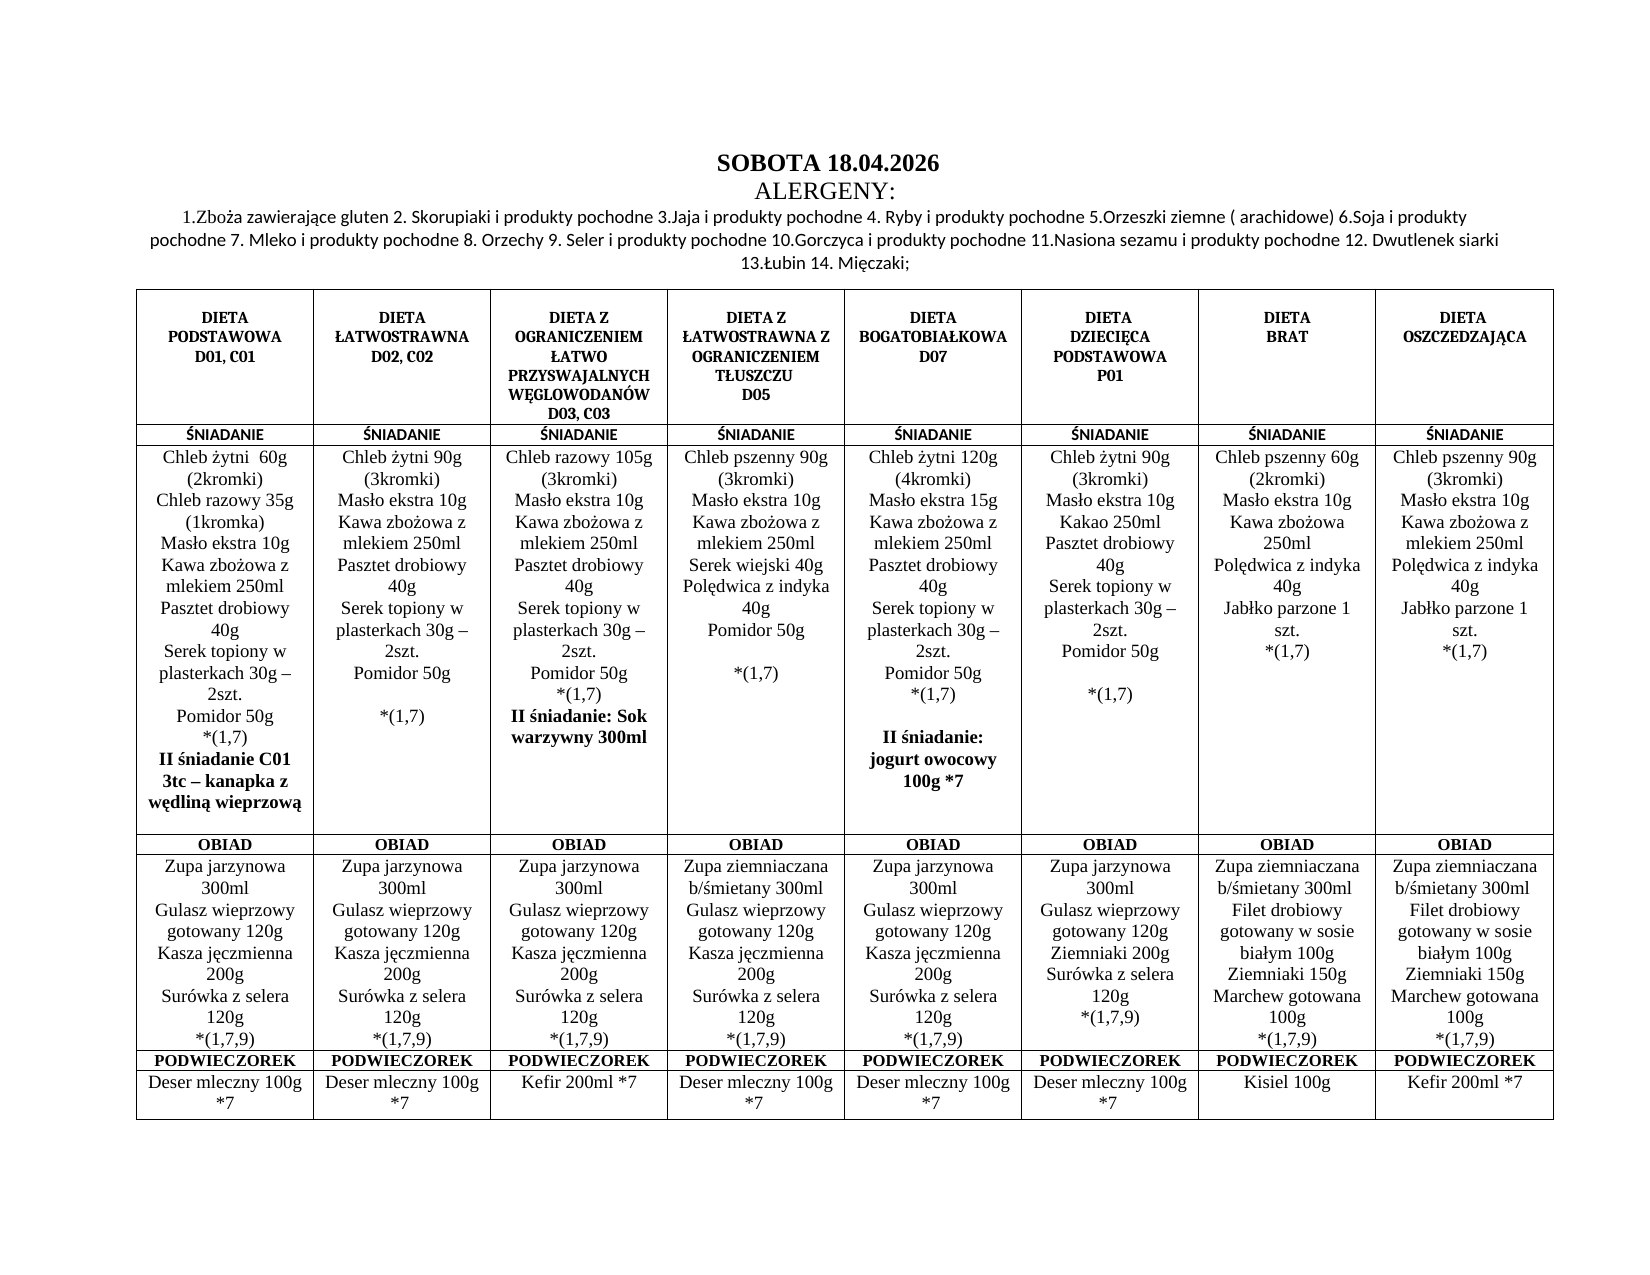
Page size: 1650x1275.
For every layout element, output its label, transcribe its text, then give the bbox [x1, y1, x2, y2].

table_cell OBIAD [1022, 835, 1033, 854]
table_cell Kisiel 100g [1199, 1071, 1375, 1119]
table_cell Zupa jarzynowa 300ml Gulasz wieprzowy gotowany 120g Kasza jęczmienna 200g Surówka z selera 120g *(1,7,9) [656, 855, 667, 1049]
table_cell Kefir 200ml *7 [656, 1071, 667, 1119]
table_cell Chleb żytni 120g (4kromki) Masło ekstra 15g Kawa zbożowa z mlekiem 250ml Pasztet drobiowy 40g Serek topiony w plasterkach 30g – 2szt. Pomidor 50g *(1,7) II śniadanie: jogurt owocowy 100g *7 [845, 446, 1021, 834]
table_cell Chleb żytni 90g (3kromki) Masło ekstra 10g Kawa zbożowa z mlekiem 250ml Pasztet drobiowy 40g Serek topiony w plasterkach 30g – 2szt. Pomidor 50g *(1,7) [314, 446, 490, 834]
table_cell OBIAD [1376, 835, 1387, 854]
table_cell ŚNIADANIE [1010, 425, 1021, 445]
table_cell ŚNIADANIE [491, 425, 502, 445]
text 1.Zboża zawierające gluten 2. Skorupiaki i produkty pochodne 3.Jaja i produkty pochodne 4. Ryby i produkty pochodne 5.Orzeszki ziemne ( arachidowe) 6.Soja i produkty pochodne 7. Mleko i produkty pochodne 8. Orzechy 9. Seler i produkty pochodne 10.Gorczyca i produkty pochodne 11.Nasiona sezamu i produkty pochodne 12. Dwutlenek siarki 13.Łubin 14. Mięczaki; [148, 205, 1502, 274]
table_cell Deser mleczny 100g *7 [1022, 1071, 1198, 1119]
table_cell OBIAD [1187, 835, 1198, 854]
table_header DIETA Z ŁATWOSTRAWNA Z OGRANICZENIEM TŁUSZCZU D05 [668, 290, 679, 424]
table_cell ŚNIADANIE [1187, 425, 1198, 445]
table_cell Deser mleczny 100g *7 [845, 1071, 1021, 1119]
table_header DIETA BRAT [1199, 290, 1375, 424]
table_cell OBIAD [668, 835, 679, 854]
text SOBOTA 18.04.2026 [148, 148, 1502, 176]
table_header DIETA BOGATOBIAŁKOWA D07 [845, 290, 1021, 424]
table_cell OBIAD [314, 835, 325, 854]
table_cell Chleb razowy 105g (3kromki) Masło ekstra 10g Kawa zbożowa z mlekiem 250ml Pasztet drobiowy 40g Serek topiony w plasterkach 30g – 2szt. Pomidor 50g *(1,7) II śniadanie: Sok warzywny 300ml [491, 446, 667, 834]
table_header DIETA OSZCZEDZAJĄCA [1376, 290, 1553, 424]
table_cell ŚNIADANIE [1543, 425, 1553, 445]
table_cell OBIAD [137, 835, 148, 854]
table_cell ŚNIADANIE [656, 425, 667, 445]
table_cell OBIAD [491, 835, 502, 854]
table_cell Deser mleczny 100g *7 [314, 1071, 490, 1119]
table_cell ŚNIADANIE [1022, 425, 1033, 445]
table_header DIETA Z ŁATWOSTRAWNA Z OGRANICZENIEM TŁUSZCZU D05 [833, 290, 844, 424]
table_cell Kefir 200ml *7 [491, 1071, 502, 1119]
table_header DIETA Z OGRANICZENIEM ŁATWO PRZYSWAJALNYCH WĘGLOWODANÓW D03, C03 [656, 290, 667, 424]
table_header DIETA Z OGRANICZENIEM ŁATWO PRZYSWAJALNYCH WĘGLOWODANÓW D03, C03 [491, 290, 502, 424]
table_cell ŚNIADANIE [833, 425, 844, 445]
table_cell OBIAD [845, 835, 856, 854]
table_cell Chleb pszenny 90g (3kromki) Masło ekstra 10g Kawa zbożowa z mlekiem 250ml Serek wiejski 40g Polędwica z indyka 40g Pomidor 50g *(1,7) [668, 446, 844, 834]
text ALERGENY: [148, 176, 1502, 205]
table_cell Chleb pszenny 90g (3kromki) Masło ekstra 10g Kawa zbożowa z mlekiem 250ml Polędwica z indyka 40g Jabłko parzone 1 szt. *(1,7) [1376, 446, 1553, 834]
table_cell Zupa jarzynowa 300ml Gulasz wieprzowy gotowany 120g Kasza jęczmienna 200g Surówka z selera 120g *(1,7,9) [479, 855, 490, 1049]
table_cell OBIAD [1364, 835, 1375, 854]
table_cell Kefir 200ml *7 [1376, 1071, 1553, 1119]
table_cell Zupa jarzynowa 300ml Gulasz wieprzowy gotowany 120g Kasza jęczmienna 200g Surówka z selera 120g *(1,7,9) [845, 855, 856, 1049]
table_cell ŚNIADANIE [302, 425, 313, 445]
table_cell OBIAD [1543, 835, 1553, 854]
table_header DIETA DZIECIĘCA PODSTAWOWA P01 [1022, 290, 1198, 424]
table_cell ŚNIADANIE [479, 425, 490, 445]
table_cell Zupa jarzynowa 300ml Gulasz wieprzowy gotowany 120g Ziemniaki 200g Surówka z selera 120g *(1,7,9) [1022, 855, 1198, 1049]
table_cell Deser mleczny 100g *7 [668, 1071, 844, 1119]
table_cell OBIAD [302, 835, 313, 854]
table_cell OBIAD [1010, 835, 1021, 854]
table_cell OBIAD [656, 835, 667, 854]
table_header DIETA PODSTAWOWA D01, C01 [137, 290, 313, 424]
table_cell Zupa jarzynowa 300ml Gulasz wieprzowy gotowany 120g Kasza jęczmienna 200g Surówka z selera 120g *(1,7,9) [491, 855, 502, 1049]
table_cell ŚNIADANIE [668, 425, 679, 445]
table_cell ŚNIADANIE [1364, 425, 1375, 445]
table_cell ŚNIADANIE [137, 425, 148, 445]
table_cell ŚNIADANIE [845, 425, 856, 445]
table_cell OBIAD [479, 835, 490, 854]
table_cell Chleb pszenny 60g (2kromki) Masło ekstra 10g Kawa zbożowa 250ml Polędwica z indyka 40g Jabłko parzone 1 szt. *(1,7) [1199, 446, 1375, 834]
table_cell ŚNIADANIE [1199, 425, 1210, 445]
table_cell OBIAD [833, 835, 844, 854]
table_header DIETA ŁATWOSTRAWNA D02, C02 [314, 290, 490, 424]
table_cell Deser mleczny 100g *7 [137, 1071, 313, 1119]
table_cell Zupa jarzynowa 300ml Gulasz wieprzowy gotowany 120g Kasza jęczmienna 200g Surówka z selera 120g *(1,7,9) [137, 855, 148, 1049]
table_cell ŚNIADANIE [314, 425, 325, 445]
table_cell OBIAD [1199, 835, 1210, 854]
table_cell Chleb żytni 90g (3kromki) Masło ekstra 10g Kakao 250ml Pasztet drobiowy 40g Serek topiony w plasterkach 30g – 2szt. Pomidor 50g *(1,7) [1022, 446, 1198, 834]
table_cell Zupa jarzynowa 300ml Gulasz wieprzowy gotowany 120g Kasza jęczmienna 200g Surówka z selera 120g *(1,7,9) [314, 855, 325, 1049]
table_cell ŚNIADANIE [1376, 425, 1387, 445]
table_cell Zupa jarzynowa 300ml Gulasz wieprzowy gotowany 120g Kasza jęczmienna 200g Surówka z selera 120g *(1,7,9) [302, 855, 313, 1049]
table_cell Zupa jarzynowa 300ml Gulasz wieprzowy gotowany 120g Kasza jęczmienna 200g Surówka z selera 120g *(1,7,9) [1010, 855, 1021, 1049]
